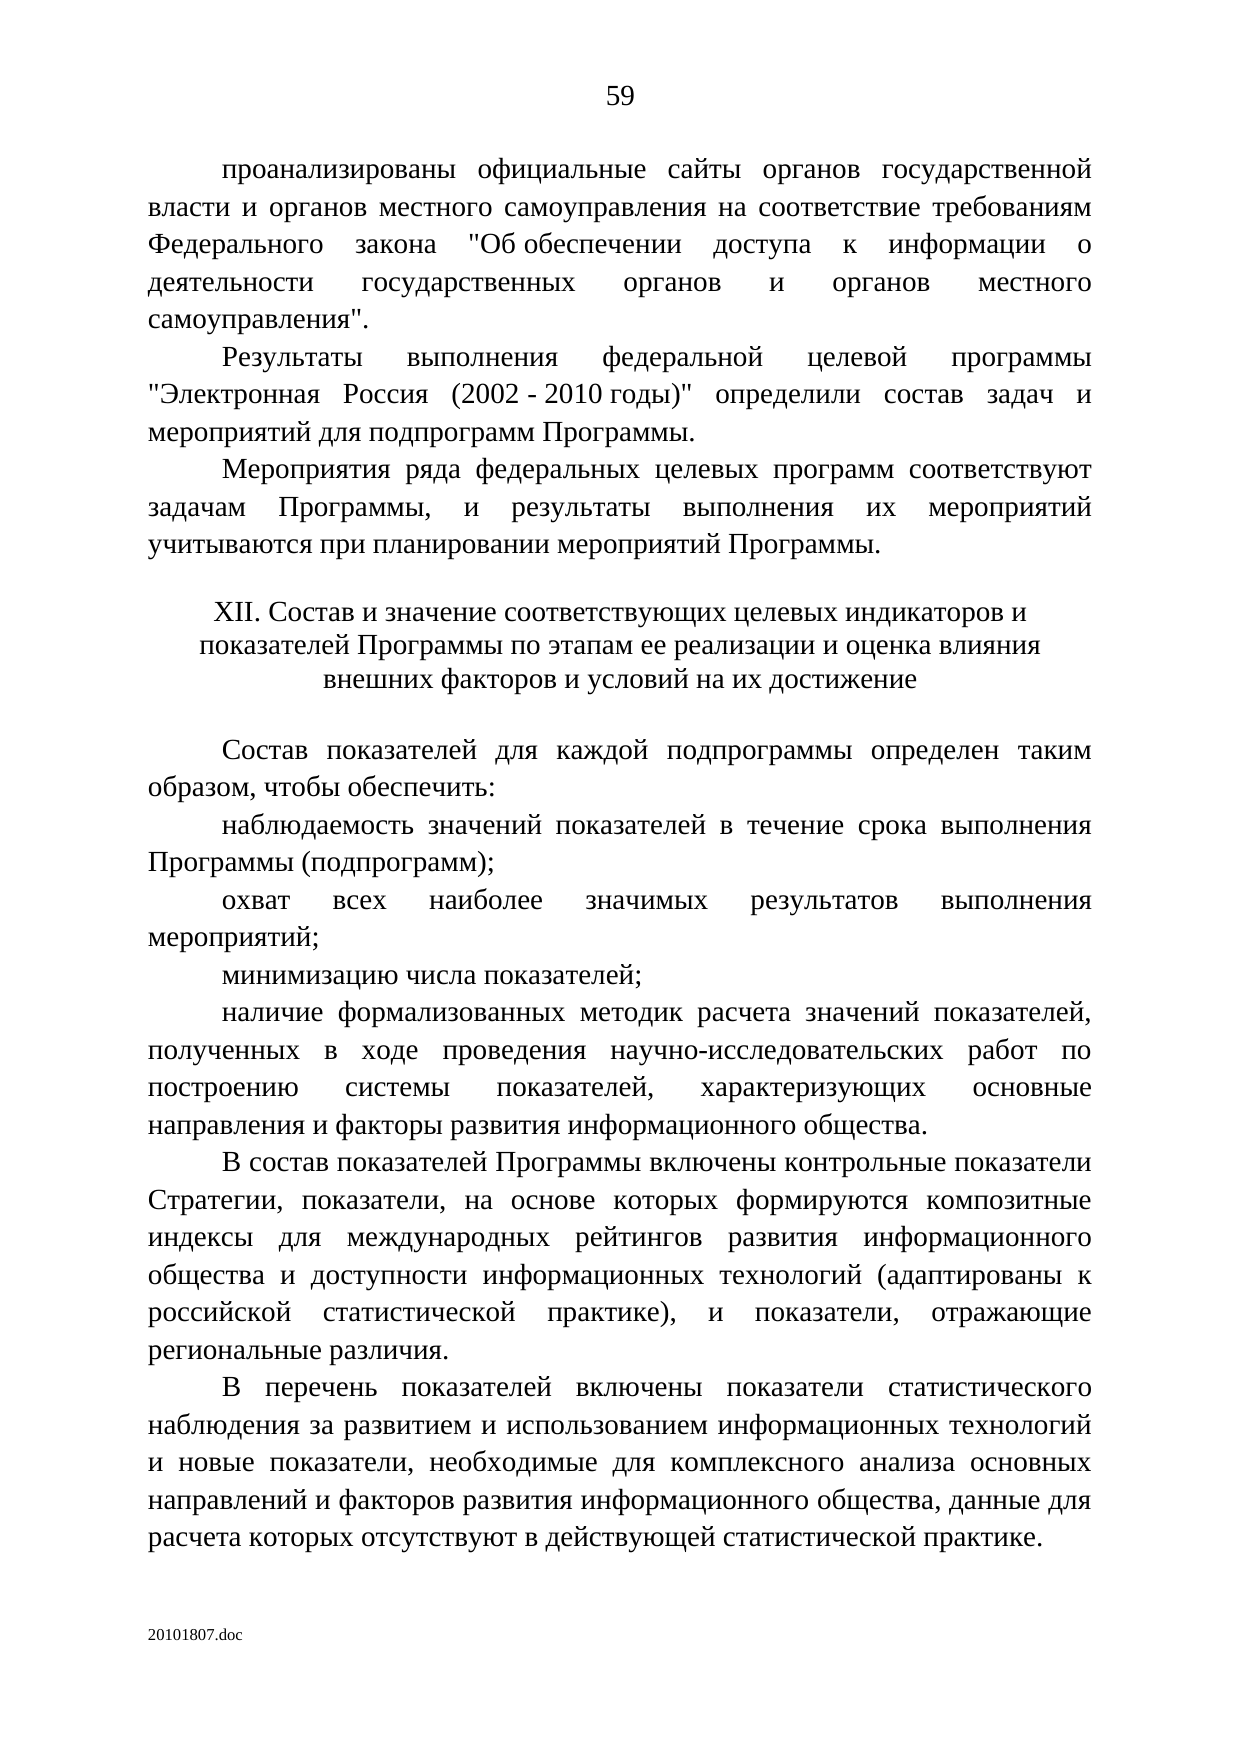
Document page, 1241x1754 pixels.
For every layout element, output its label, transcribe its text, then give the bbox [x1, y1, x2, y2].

text наблюдаемость значений показателей в течение срока выполнения Программы (подпрограмм); [148, 803, 1092, 878]
text наличие формализованных методик расчета значений показателей, полученных в ходе проведения научно-исследовательских работ по построению системы показателей, характеризующих основные направления и факторы развития информационного общества. [148, 990, 1092, 1140]
text Мероприятия ряда федеральных целевых программ соответствуют задачам Программы, и результаты выполнения их мероприятий учитываются при планировании мероприятий Программы. [148, 448, 1092, 560]
text охват всех наиболее значимых результатов выполнения мероприятий; [148, 878, 1092, 953]
text XII. Состав и значение соответствующих целевых индикаторов и показателей Программы по этапам ее реализации и оценка влияния внешних факторов и условий на их достижение [148, 594, 1092, 694]
text В состав показателей Программы включены контрольные показатели Стратегии, показатели, на основе которых формируются композитные индексы для международных рейтингов развития информационного общества и доступности информационных технологий (адаптированы к российской статистической практике), и показатели, отражающие региональные различия. [148, 1140, 1092, 1365]
text проанализированы официальные сайты органов государственной власти и органов местного самоуправления на соответствие требованиям Федерального закона "Об обеспечении доступа к информации о деятельности государственных органов и органов местного самоуправления". [148, 148, 1092, 335]
text Результаты выполнения федеральной целевой программы "Электронная Россия (2002 - 2010 годы)" определили состав задач и мероприятий для подпрограмм Программы. [148, 335, 1092, 448]
text Состав показателей для каждой подпрограммы определен таким образом, чтобы обеспечить: [148, 728, 1092, 803]
text минимизацию числа показателей; [148, 953, 1092, 990]
text В перечень показателей включены показатели статистического наблюдения за развитием и использованием информационных технологий и новые показатели, необходимые для комплексного анализа основных направлений и факторов развития информационного общества, данные для расчета которых отсутствуют в действующей статистической практике. [148, 1365, 1092, 1553]
